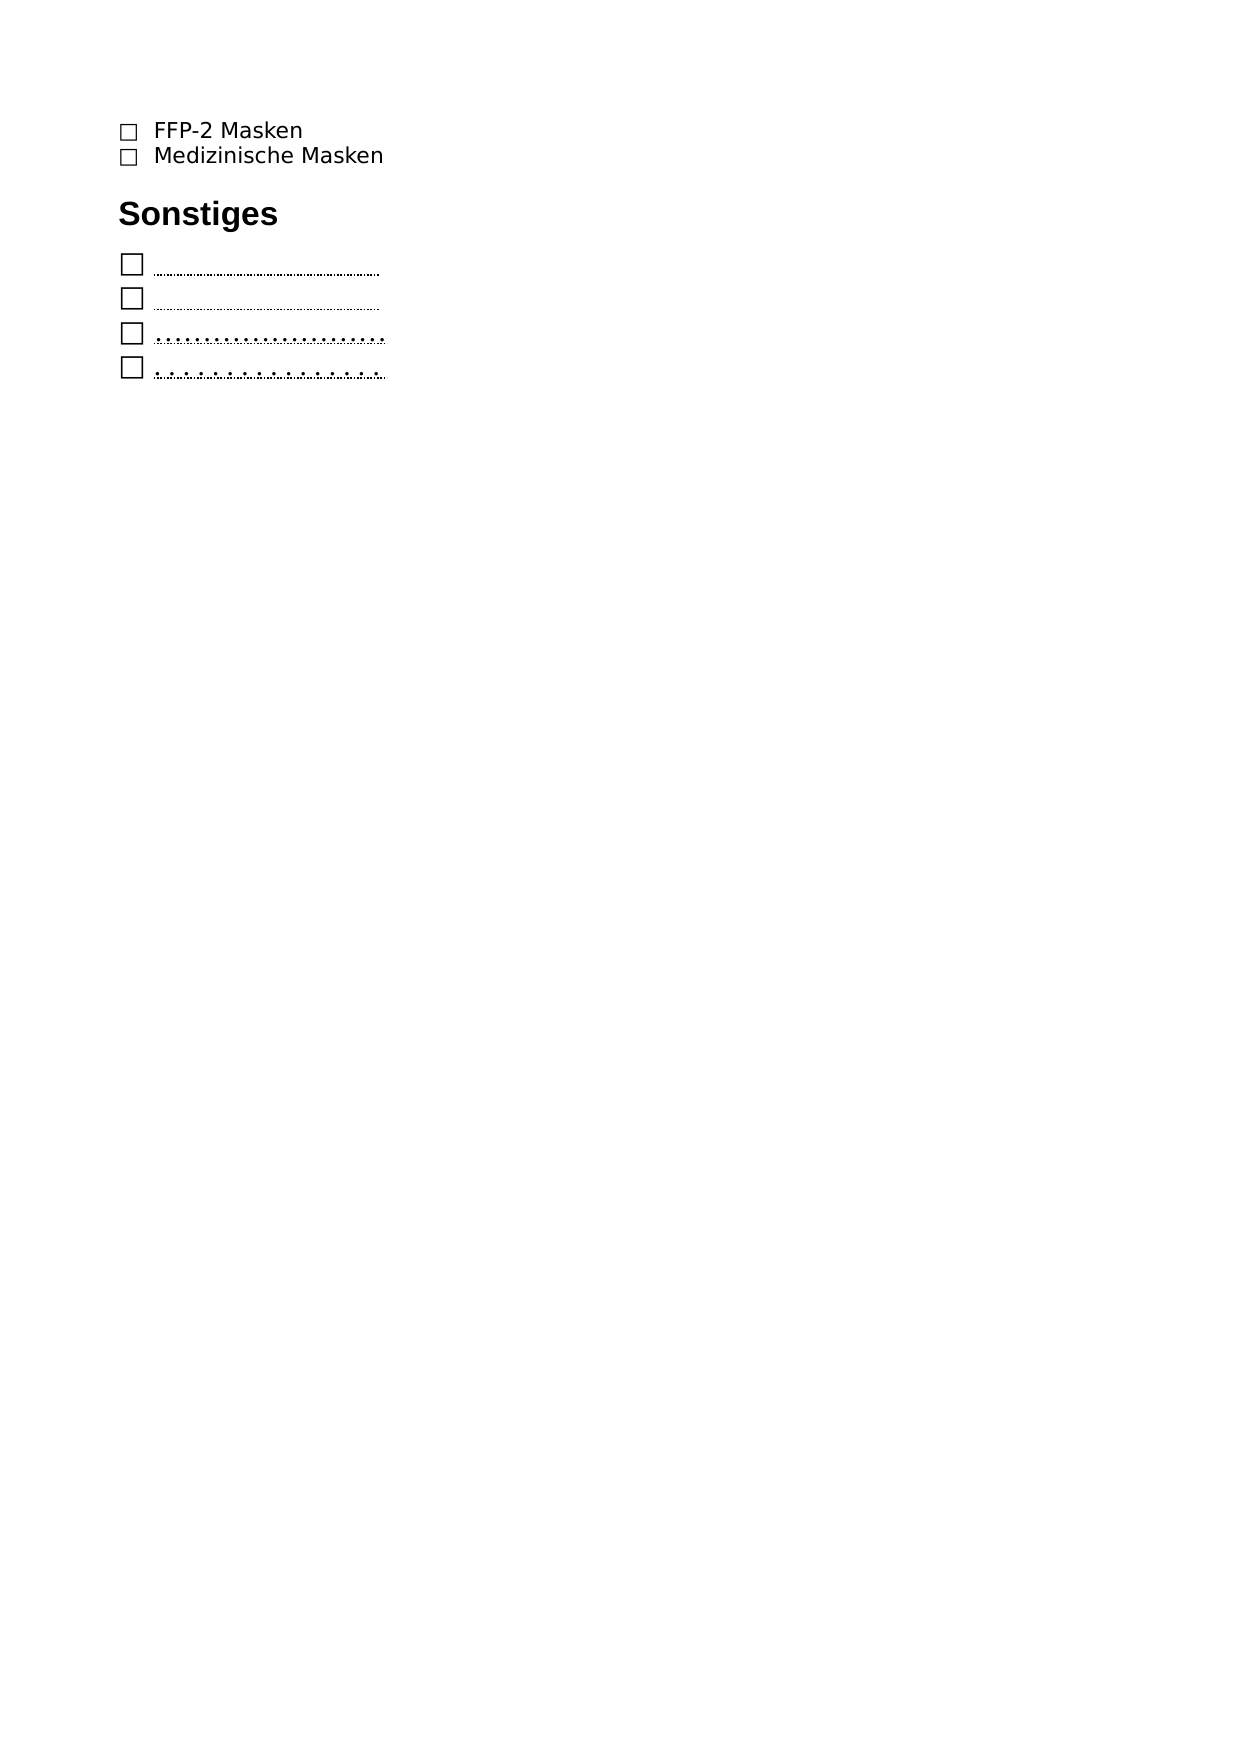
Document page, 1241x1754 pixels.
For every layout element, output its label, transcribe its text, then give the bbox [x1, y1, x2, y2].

list …………………… [118, 314, 1122, 348]
list FFP-2 Masken [118, 118, 1122, 144]
subtitle Sonstiges [118, 194, 1122, 233]
list Medizinische Masken [118, 144, 1122, 169]
list . . . . . . . . . . . . . . . . [118, 348, 1122, 382]
